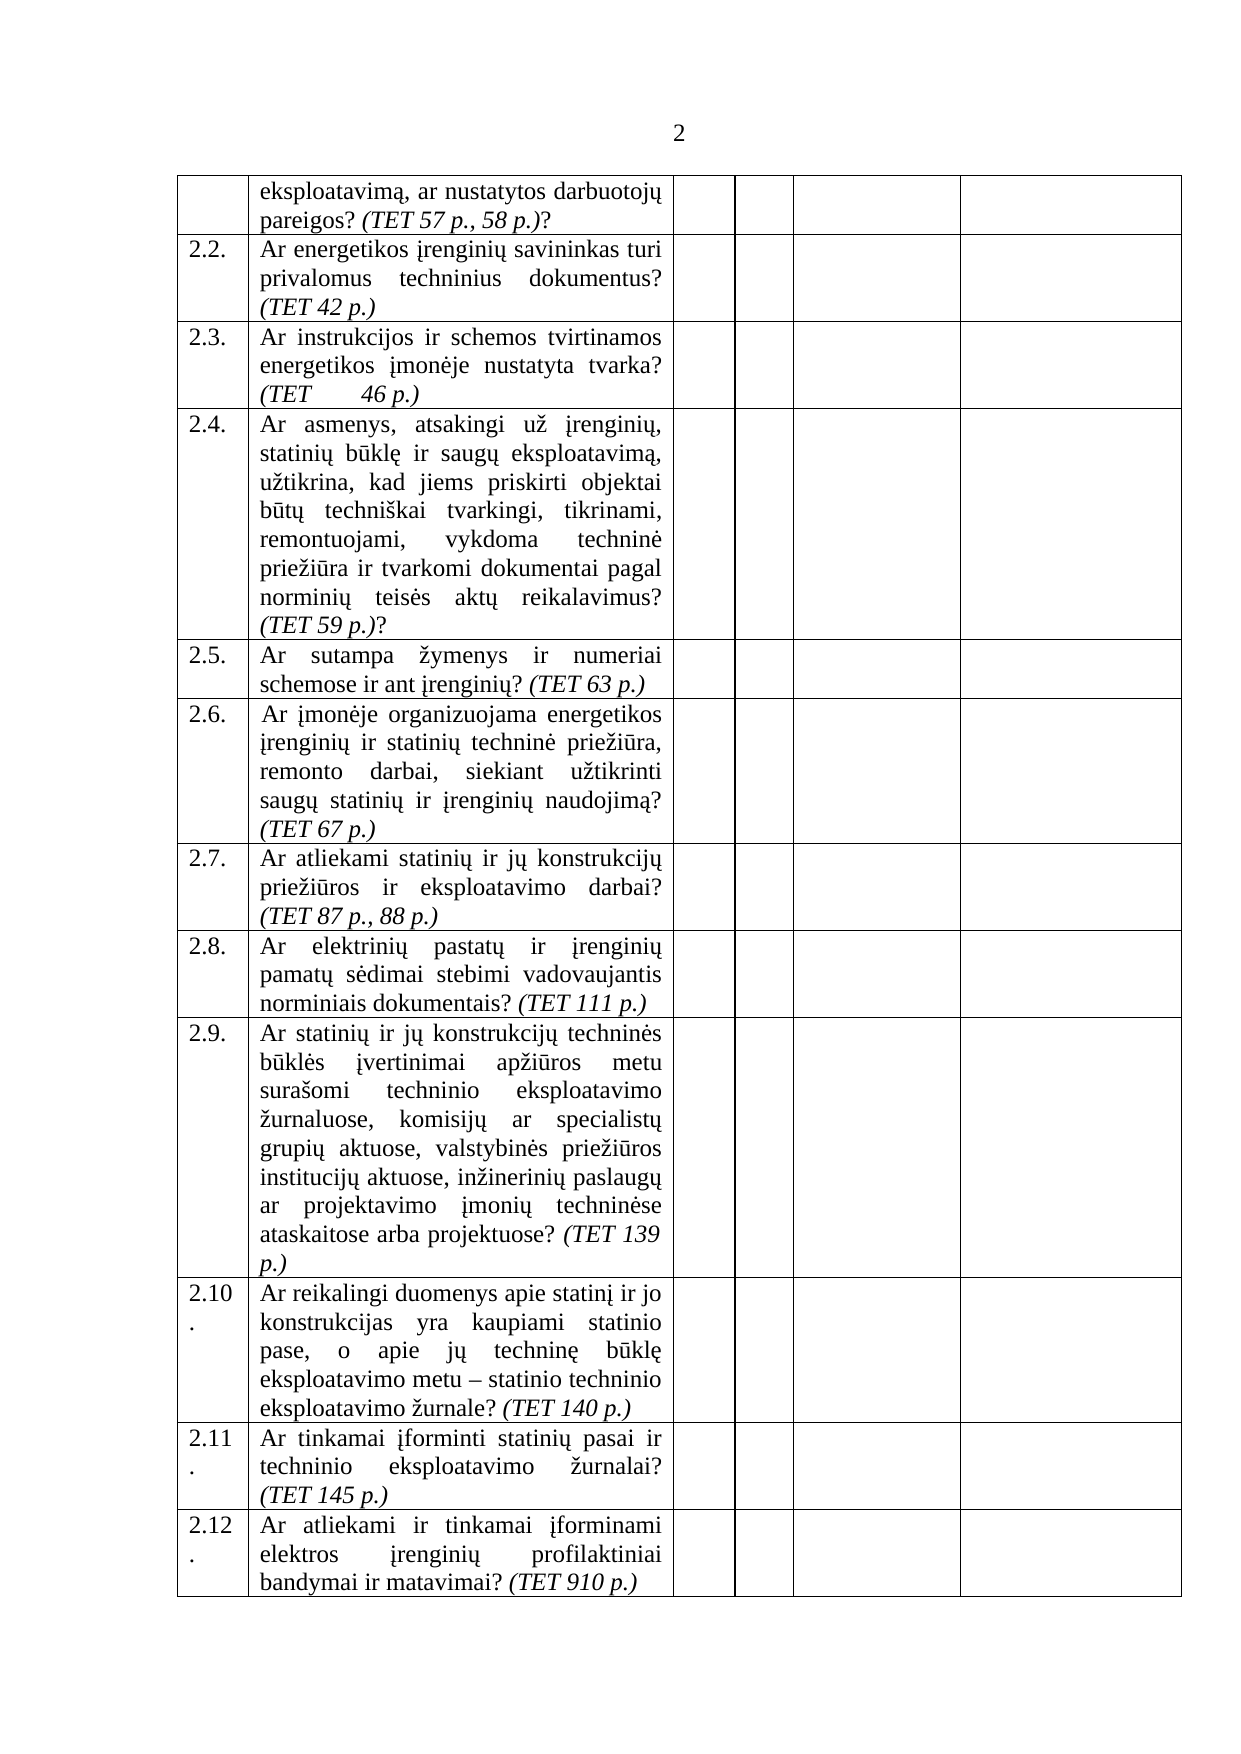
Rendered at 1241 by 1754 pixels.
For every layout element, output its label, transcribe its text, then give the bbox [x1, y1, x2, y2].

table_cell [961, 699, 1181, 842]
table_cell [674, 176, 734, 233]
table_cell [794, 699, 960, 842]
table_cell [674, 409, 734, 639]
table_cell [674, 322, 734, 408]
table_cell [674, 235, 734, 321]
table_cell Ar elektrinių pastatų ir įrenginių pamatų sėdimai stebimi vadovaujantis norminiais dokumentais? (TET 111 p.) [249, 931, 673, 1017]
table_cell Ar įmonėje organizuojama energetikos įrenginių ir statinių techninė priežiūra, remonto darbai, siekiant užtikrinti saugų statinių ir įrenginių naudojimą? (TET 67 p.) [249, 699, 673, 842]
table_cell 2.5. [178, 640, 248, 698]
table_cell [961, 1278, 1181, 1422]
table_cell [736, 235, 793, 321]
table_cell 2.8. [178, 931, 248, 1017]
table_cell 2.4. [178, 409, 248, 639]
table_cell 2.9. [178, 1018, 248, 1277]
table_cell [961, 409, 1181, 639]
table_cell [736, 844, 793, 930]
table_cell [736, 409, 793, 639]
table_cell [961, 176, 1181, 233]
table_cell [674, 931, 734, 1017]
table_cell [178, 176, 248, 233]
table_cell [794, 931, 960, 1017]
table_cell [736, 1423, 793, 1509]
table_cell [961, 1018, 1181, 1277]
table_cell [794, 409, 960, 639]
table_cell Ar atliekami statinių ir jų konstrukcijų priežiūros ir eksploatavimo darbai?(TET 87 p., 88 p.) [249, 844, 673, 930]
table_cell [674, 640, 734, 698]
table_cell 2.6. [178, 699, 248, 842]
table_cell [736, 1018, 793, 1277]
table_cell Ar instrukcijos ir schemos tvirtinamos energetikos įmonėje nustatyta tvarka? (TET 46 p.) [249, 322, 673, 408]
table_cell [961, 844, 1181, 930]
table_cell [794, 1423, 960, 1509]
table_cell [794, 235, 960, 321]
table_cell [674, 699, 734, 842]
table_cell Ar asmenys, atsakingi už įrenginių, statinių būklę ir saugų eksploatavimą, užtikrina, kad jiems priskirti objektai būtų techniškai tvarkingi, tikrinami, remontuojami, vykdoma techninė priežiūra ir tvarkomi dokumentai pagal norminių teisės aktų reikalavimus? (TET 59 p.)? [249, 409, 673, 639]
table_cell 2.3. [178, 322, 248, 408]
table_cell 2.12. [178, 1510, 248, 1596]
table_cell [794, 1018, 960, 1277]
table_cell [736, 322, 793, 408]
table_cell [794, 844, 960, 930]
table_cell [794, 322, 960, 408]
table_cell [794, 1510, 960, 1596]
table_cell Ar statinių ir jų konstrukcijų techninės būklės įvertinimai apžiūros metu surašomi techninio eksploatavimo žurnaluose, komisijų ar specialistų grupių aktuose, valstybinės priežiūros institucijų aktuose, inžinerinių paslaugų ar projektavimo įmonių techninėse ataskaitose arba projektuose? (TET 139 p.) [249, 1018, 673, 1277]
table_cell [674, 1018, 734, 1277]
table_cell [674, 844, 734, 930]
table_cell [961, 1423, 1181, 1509]
table_cell [961, 640, 1181, 698]
table_cell Ar tinkamai įforminti statinių pasai ir techninio eksploatavimo žurnalai? (TET 145 p.) [249, 1423, 673, 1509]
table_cell [794, 640, 960, 698]
table_cell Ar energetikos įrenginių savininkas turi privalomus techninius dokumentus? (TET 42 p.) [249, 235, 673, 321]
table_cell [736, 176, 793, 233]
table_cell [736, 1278, 793, 1422]
table_cell [736, 1510, 793, 1596]
table_cell 2.2. [178, 235, 248, 321]
table_cell 2.10. [178, 1278, 248, 1422]
table_cell [961, 235, 1181, 321]
table_cell Ar reikalingi duomenys apie statinį ir jo konstrukcijas yra kaupiami statinio pase, o apie jų techninę būklę eksploatavimo metu – statinio techninio eksploatavimo žurnale? (TET 140 p.) [249, 1278, 673, 1422]
table_cell 2.11. [178, 1423, 248, 1509]
table_cell [961, 322, 1181, 408]
table_cell [674, 1510, 734, 1596]
table_cell [961, 1510, 1181, 1596]
table_cell [794, 176, 960, 233]
table_cell [736, 931, 793, 1017]
table_cell [961, 931, 1181, 1017]
table_cell [736, 699, 793, 842]
table_cell [794, 1278, 960, 1422]
table_cell [736, 640, 793, 698]
table_cell Ar atliekami ir tinkamai įforminami elektros įrenginių profilaktiniai bandymai ir matavimai? (TET 910 p.) [249, 1510, 673, 1596]
table_cell eksploatavimą, ar nustatytos darbuotojų pareigos? (TET 57 p., 58 p.)? [249, 176, 673, 233]
table_cell Ar sutampa žymenys ir numeriai schemose ir ant įrenginių? (TET 63 p.) [249, 640, 673, 698]
table_cell [674, 1278, 734, 1422]
table_cell 2.7. [178, 844, 248, 930]
table_cell [674, 1423, 734, 1509]
